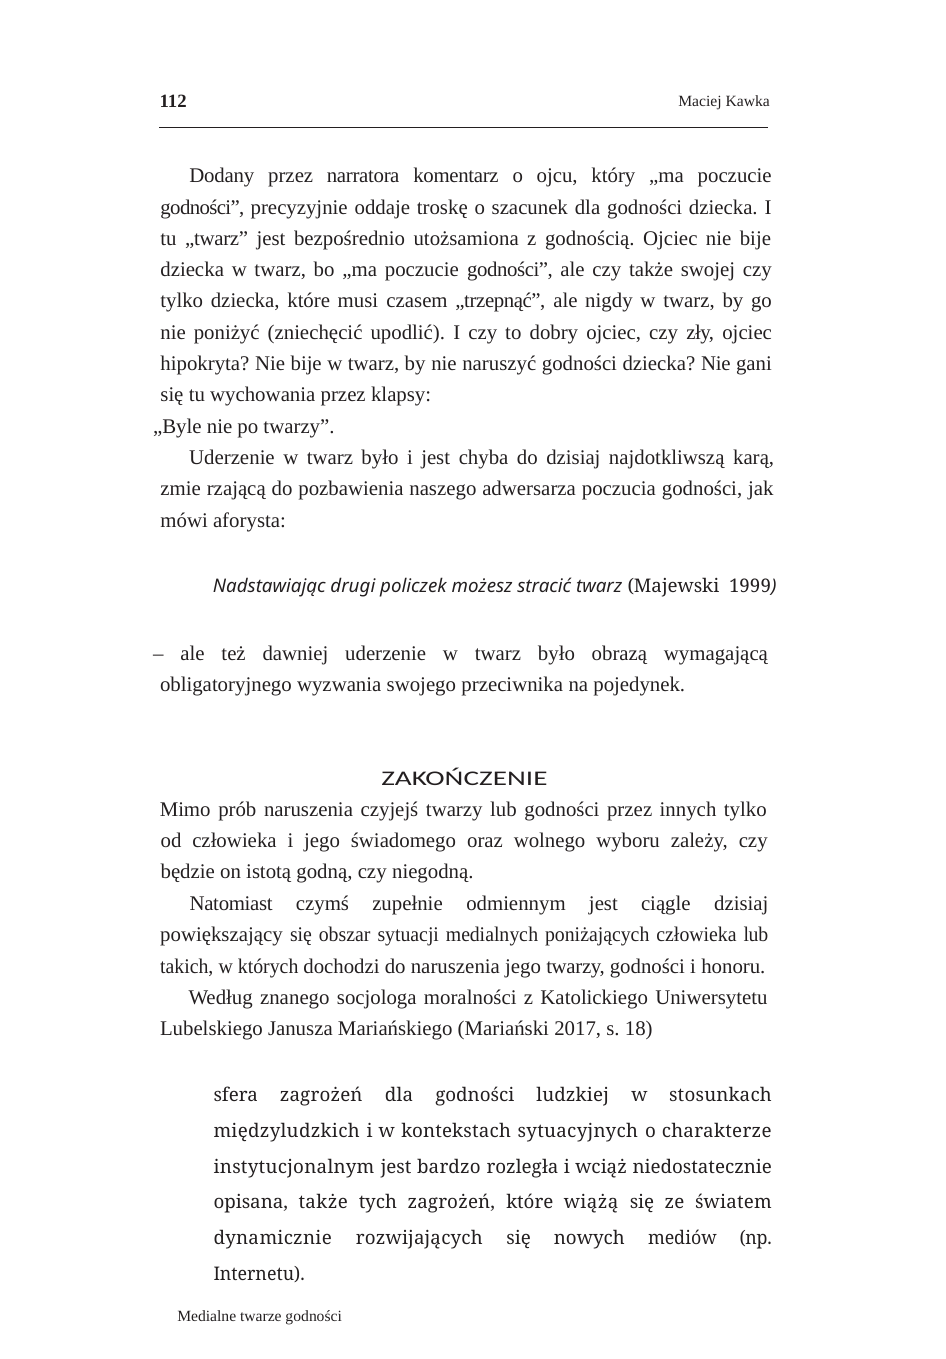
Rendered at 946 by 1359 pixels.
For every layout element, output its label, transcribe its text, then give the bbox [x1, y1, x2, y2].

text 112 Maciej Kawka [159, 90, 814, 112]
text – ale też dawniej uderzenie w twarz było obrazą wymagającą obligatoryjnego wyzwania swojego przeciwnika na pojedynek. [153, 641, 768, 696]
text „Byle nie po twarzy”. [153, 414, 814, 438]
text Według znanego socjologa moralności z Katolickiego Uniwersytetu Lubelskiego Janusza Mariańskiego (Mariański 2017, s. 18) [160, 985, 768, 1040]
text Mimo prób naruszenia czyjejś twarzy lub godności przez innych tylko od człowieka i jego świadomego oraz wolnego wyboru zależy, czy będzie on istotą godną, czy niegodną. [159, 797, 768, 883]
text ZAKOŃCZENIE [207, 765, 721, 791]
text Medialne twarze godności [177, 1307, 344, 1324]
text Natomiast czymś zupełnie odmiennym jest ciągle dzisiaj powiększający się obszar sytuacji medialnych poniżających człowieka lub takich, w których dochodzi do naruszenia jego twarzy, godności i honoru. [160, 891, 768, 978]
text Nadstawiając drugi policzek możesz stracić twarz (Majewski 1999) [213, 572, 814, 598]
text Dodany przez narratora komentarz o ojcu, który „ma poczucie godności”, precyzyjnie oddaje troskę o szacunek dla godności dziecka. I tu „twarz” jest bezpośrednio utożsamiona z godnością. Ojciec nie bije dziecka w twarz, bo „ma poczucie godności”, ale czy także swojej czy tylko dziecka, które musi czasem „trzepnąć”, ale nigdy w twarz, by go nie poniżyć (zniechęcić upodlić). I czy to dobry ojciec, czy zły, ojciec hipokryta? Nie bije w twarz, by nie naruszyć godności dziecka? Nie gani się tu wychowania przez klapsy: [160, 163, 772, 406]
text Uderzenie w twarz było i jest chyba do dzisiaj najdotkliwszą karą, zmie­ rzającą do pozbawienia naszego adwersarza poczucia godności, jak mówi aforysta: [160, 445, 774, 532]
text sfera zagrożeń dla godności ludzkiej w stosunkach międzyludzkich i w kontekstach sytuacyjnych o charakterze instytucjonalnym jest bardzo rozległa i wciąż niedostatecznie opisana, także tych zagrożeń, które wiążą się ze światem dynamicznie rozwijających się nowych mediów (np. Internetu). [213, 1081, 772, 1286]
